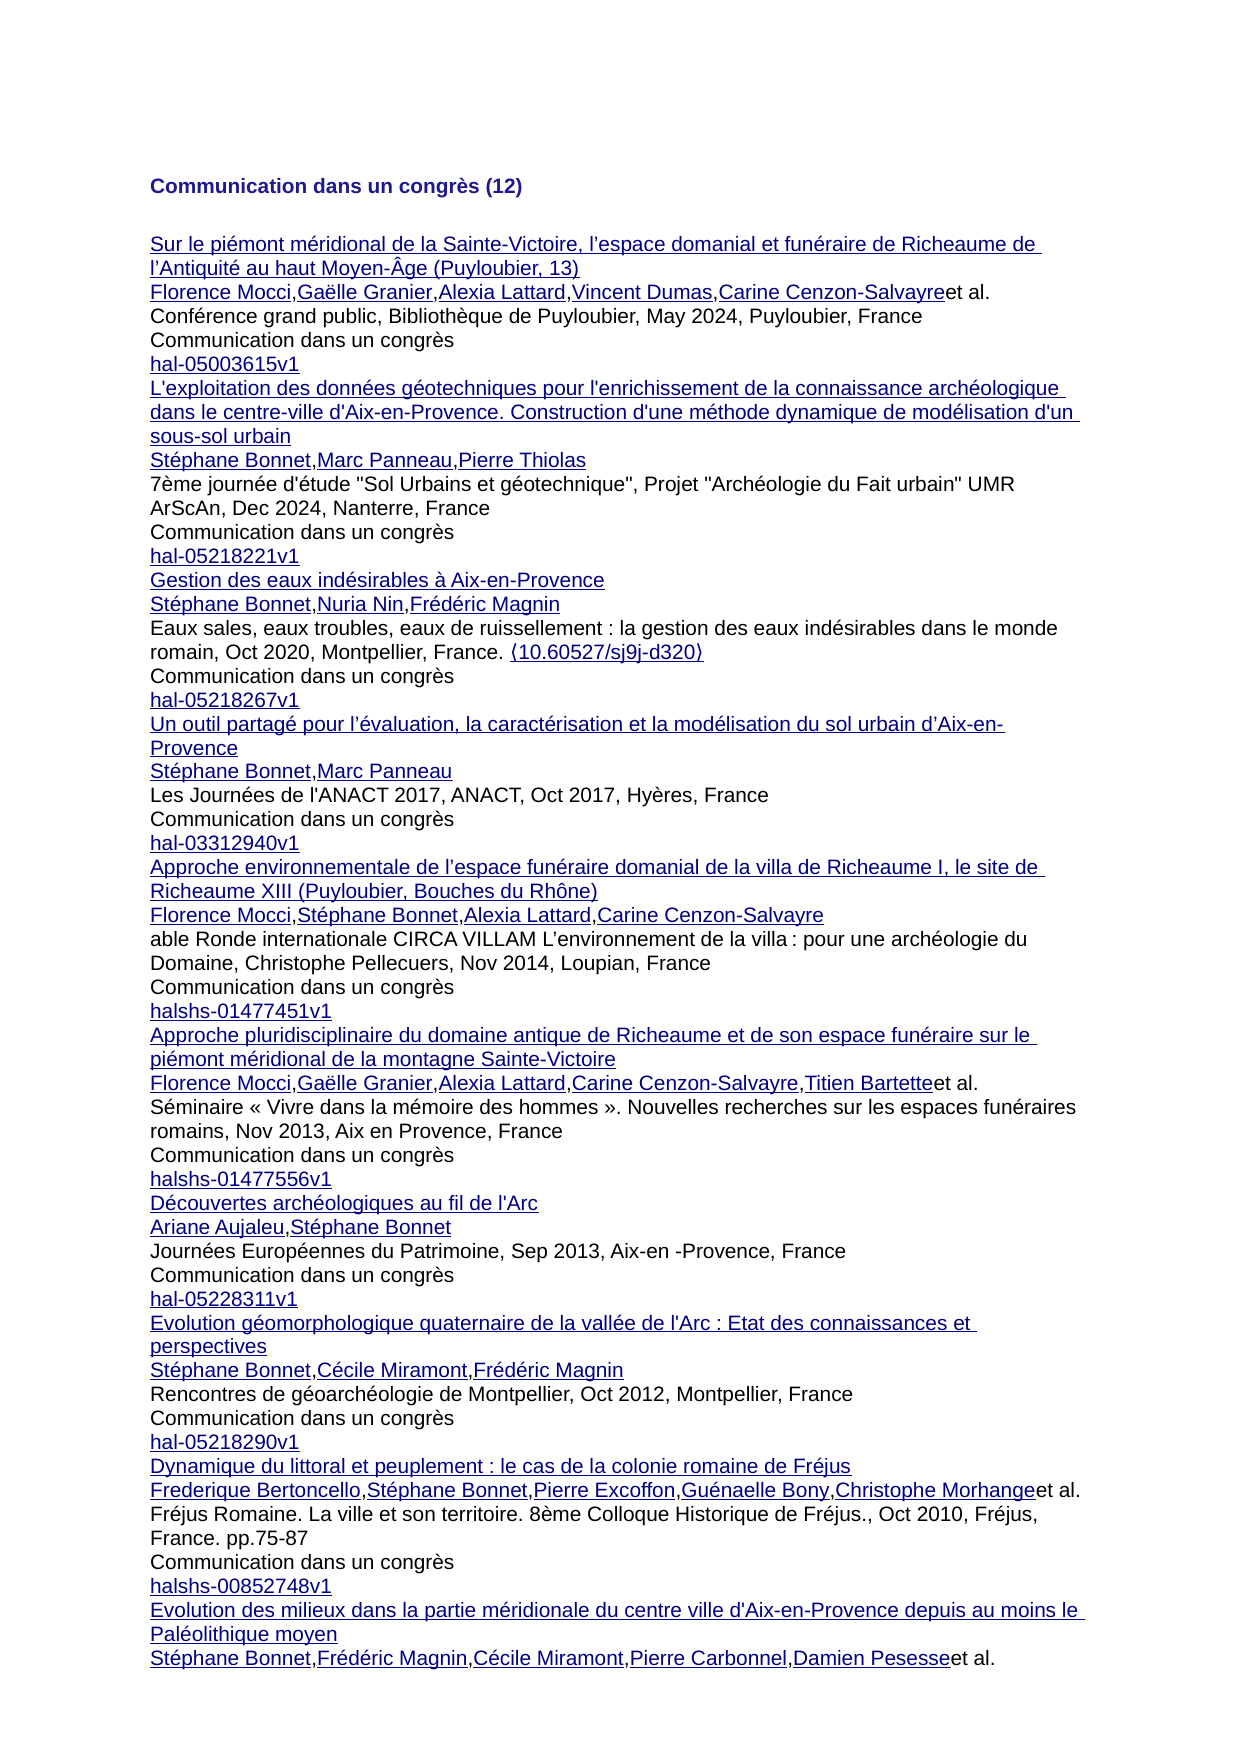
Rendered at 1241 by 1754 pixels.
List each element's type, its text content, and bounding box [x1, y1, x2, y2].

table_cell Approche environnementale de l’espace funéraire domanial de la villa de Richeaume I, le site de Richeaume XIII (Puyloubier, Bouches du Rhône) Florence Mocci,Stéphane Bonnet,Alexia Lattard,Carine Cenzon-Salvayre able Ronde internationale CIRCA VILLAM L’environnement de la villa : pour une archéologie du Domaine, Christophe Pellecuers, Nov 2014, Loupian, France Communication dans un congrès halshs-01477451v1 [150, 855, 1090, 1023]
subtitle Communication dans un congrès (12) [150, 174, 1090, 198]
table_cell Approche pluridisciplinaire du domaine antique de Richeaume et de son espace funéraire sur le piémont méridional de la montagne Sainte-Victoire Florence Mocci,Gaëlle Granier,Alexia Lattard,Carine Cenzon-Salvayre,Titien Bartetteet al. Séminaire « Vivre dans la mémoire des hommes ». Nouvelles recherches sur les espaces funéraires romains, Nov 2013, Aix en Provence, France Communication dans un congrès halshs-01477556v1 [150, 1023, 1090, 1191]
table_header Sur le piémont méridional de la Sainte-Victoire, l’espace domanial et funéraire de Richeaume de l’Antiquité au haut Moyen-Âge (Puyloubier, 13) Florence Mocci,Gaëlle Granier,Alexia Lattard,Vincent Dumas,Carine Cenzon-Salvayreet al. Conférence grand public, Bibliothèque de Puyloubier, May 2024, Puyloubier, France Communication dans un congrès hal-05003615v1 [150, 232, 1090, 376]
table_cell Gestion des eaux indésirables à Aix-en-Provence Stéphane Bonnet,Nuria Nin,Frédéric Magnin Eaux sales, eaux troubles, eaux de ruissellement : la gestion des eaux indésirables dans le monde romain, Oct 2020, Montpellier, France. ⟨10.60527/sj9j-d320⟩ Communication dans un congrès hal-05218267v1 [150, 568, 1090, 711]
table_cell Un outil partagé pour l’évaluation, la caractérisation et la modélisation du sol urbain d’Aix-en-Provence Stéphane Bonnet,Marc Panneau Les Journées de l'ANACT 2017, ANACT, Oct 2017, Hyères, France Communication dans un congrès hal-03312940v1 [150, 711, 1090, 855]
table_cell Evolution géomorphologique quaternaire de la vallée de l'Arc : Etat des connaissances et perspectives Stéphane Bonnet,Cécile Miramont,Frédéric Magnin Rencontres de géoarchéologie de Montpellier, Oct 2012, Montpellier, France Communication dans un congrès hal-05218290v1 [150, 1310, 1090, 1454]
table_cell Découvertes archéologiques au fil de l'Arc Ariane Aujaleu,Stéphane Bonnet Journées Européennes du Patrimoine, Sep 2013, Aix-en -Provence, France Communication dans un congrès hal-05228311v1 [150, 1191, 1090, 1310]
table_cell L'exploitation des données géotechniques pour l'enrichissement de la connaissance archéologique dans le centre-ville d'Aix-en-Provence. Construction d'une méthode dynamique de modélisation d'un sous-sol urbain Stéphane Bonnet,Marc Panneau,Pierre Thiolas 7ème journée d'étude "Sol Urbains et géotechnique", Projet "Archéologie du Fait urbain" UMR ArScAn, Dec 2024, Nanterre, France Communication dans un congrès hal-05218221v1 [150, 376, 1090, 568]
table_cell Dynamique du littoral et peuplement : le cas de la colonie romaine de Fréjus Frederique Bertoncello,Stéphane Bonnet,Pierre Excoffon,Guénaelle Bony,Christophe Morhangeet al. Fréjus Romaine. La ville et son territoire. 8ème Colloque Historique de Fréjus., Oct 2010, Fréjus, France. pp.75-87 Communication dans un congrès halshs-00852748v1 [150, 1454, 1090, 1598]
table_cell Evolution des milieux dans la partie méridionale du centre ville d'Aix-en-Provence depuis au moins le Paléolithique moyen Stéphane Bonnet,Frédéric Magnin,Cécile Miramont,Pierre Carbonnel,Damien Pesesseet al. [150, 1598, 1090, 1670]
